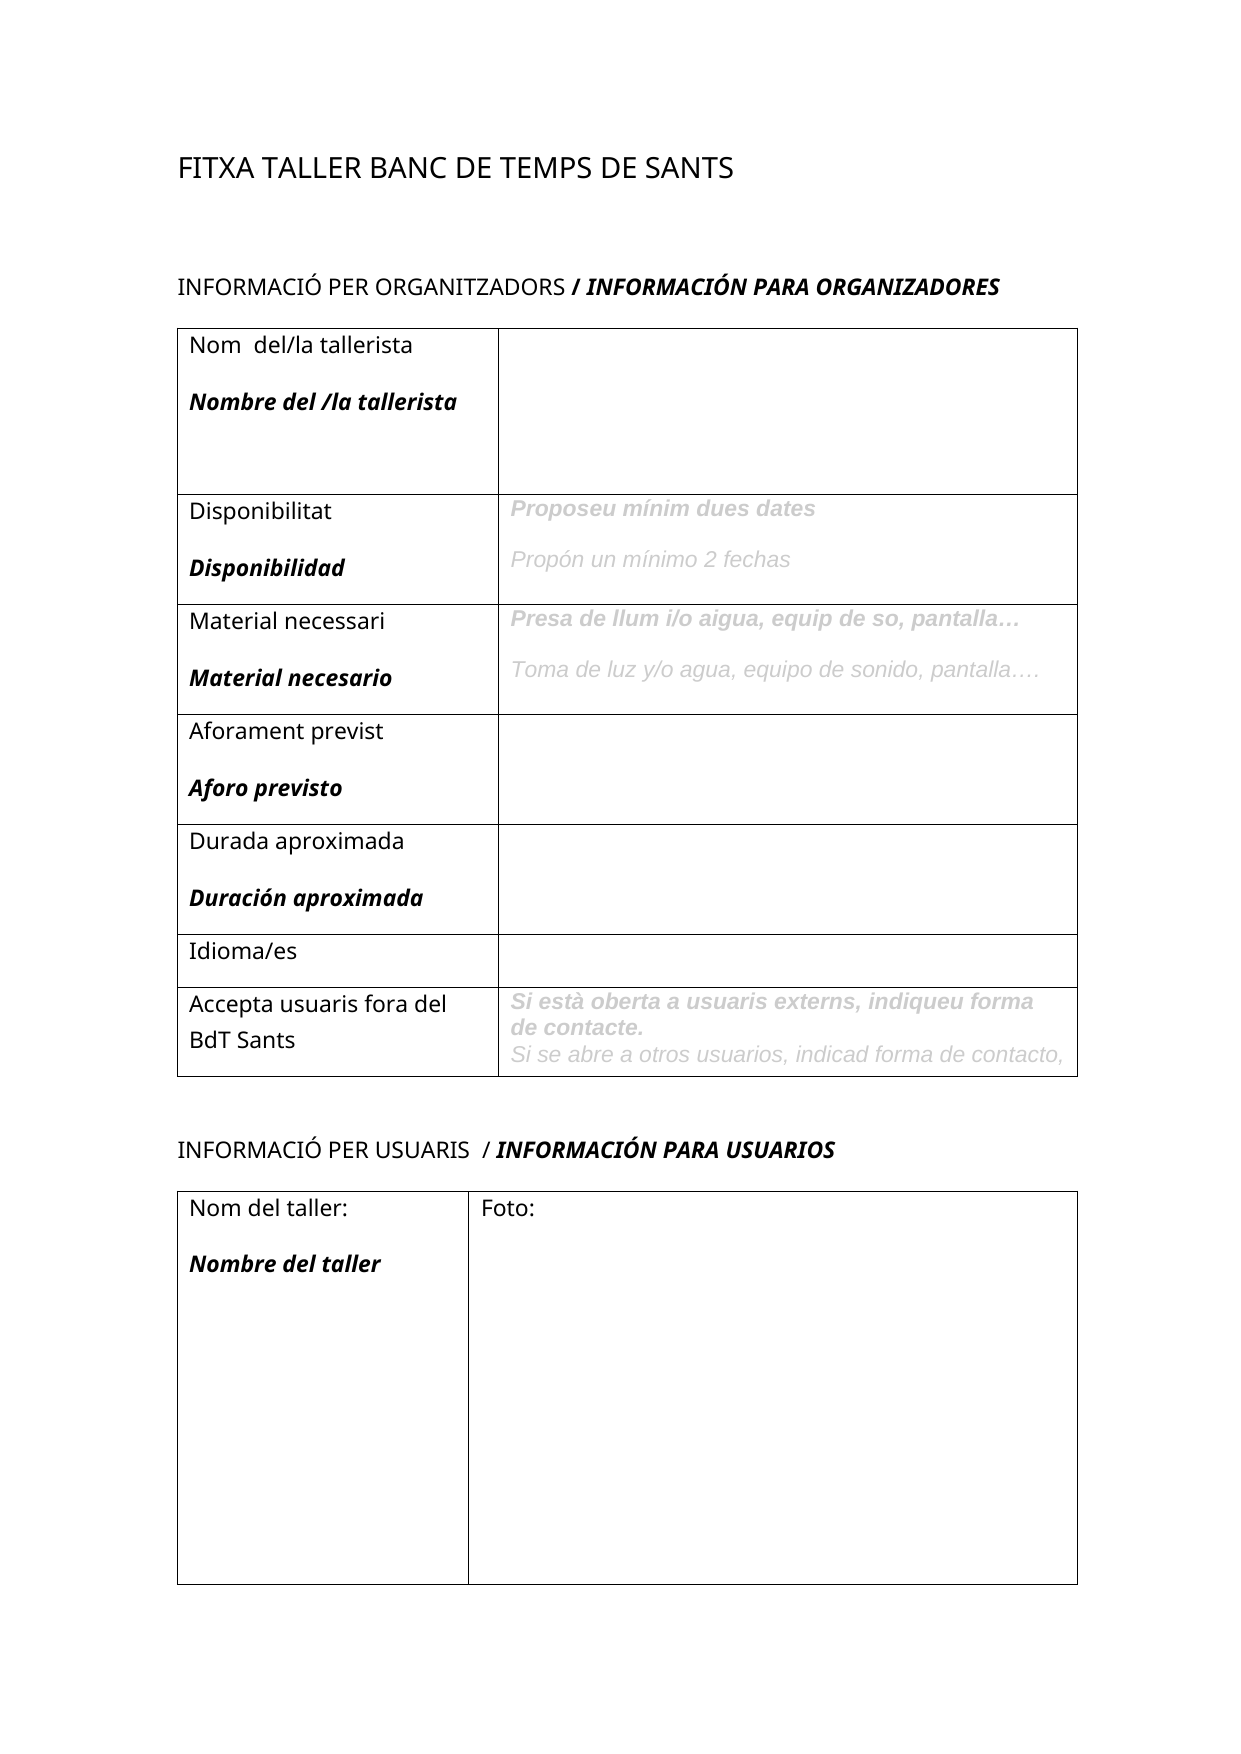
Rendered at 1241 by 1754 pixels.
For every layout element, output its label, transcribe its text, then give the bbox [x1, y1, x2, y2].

table_cell Durada aproximada Duración aproximada [178, 825, 498, 934]
table_cell Disponibilitat Disponibilidad [178, 495, 498, 604]
table_header Nom del taller: Nombre del taller [178, 1192, 468, 1584]
table_cell Si està oberta a usuaris externs, indiqueu forma de contacte. Si se abre a otros usuarios, indicad forma de contacto, [499, 988, 1077, 1076]
table_cell Idioma/es [178, 935, 498, 987]
table_cell Aforament previst Aforo previsto [178, 715, 498, 824]
table_cell Presa de llum i/o aigua, equip de so, pantalla… Toma de luz y/o agua, equipo de sonido, pantalla…. [499, 605, 1077, 714]
table_cell Accepta usuaris fora del BdT Sants [178, 988, 498, 1076]
table_cell [499, 935, 1077, 987]
table_cell [499, 715, 1077, 824]
table_header Foto: [469, 1192, 1077, 1584]
text INFORMACIÓ PER ORGANITZADORS / INFORMACIÓN PARA ORGANIZADORES [177, 271, 1063, 302]
table_cell Material necessari Material necesario [178, 605, 498, 714]
text INFORMACIÓ PER USUARIS / INFORMACIÓN PARA USUARIOS [177, 1134, 1063, 1165]
table_header [499, 329, 1077, 494]
table_cell [499, 825, 1077, 934]
text FITXA TALLER BANC DE TEMPS DE SANTS [177, 148, 1063, 187]
table_cell Proposeu mínim dues dates Propón un mínimo 2 fechas [499, 495, 1077, 604]
table_header Nom del/la tallerista Nombre del /la tallerista [178, 329, 498, 494]
